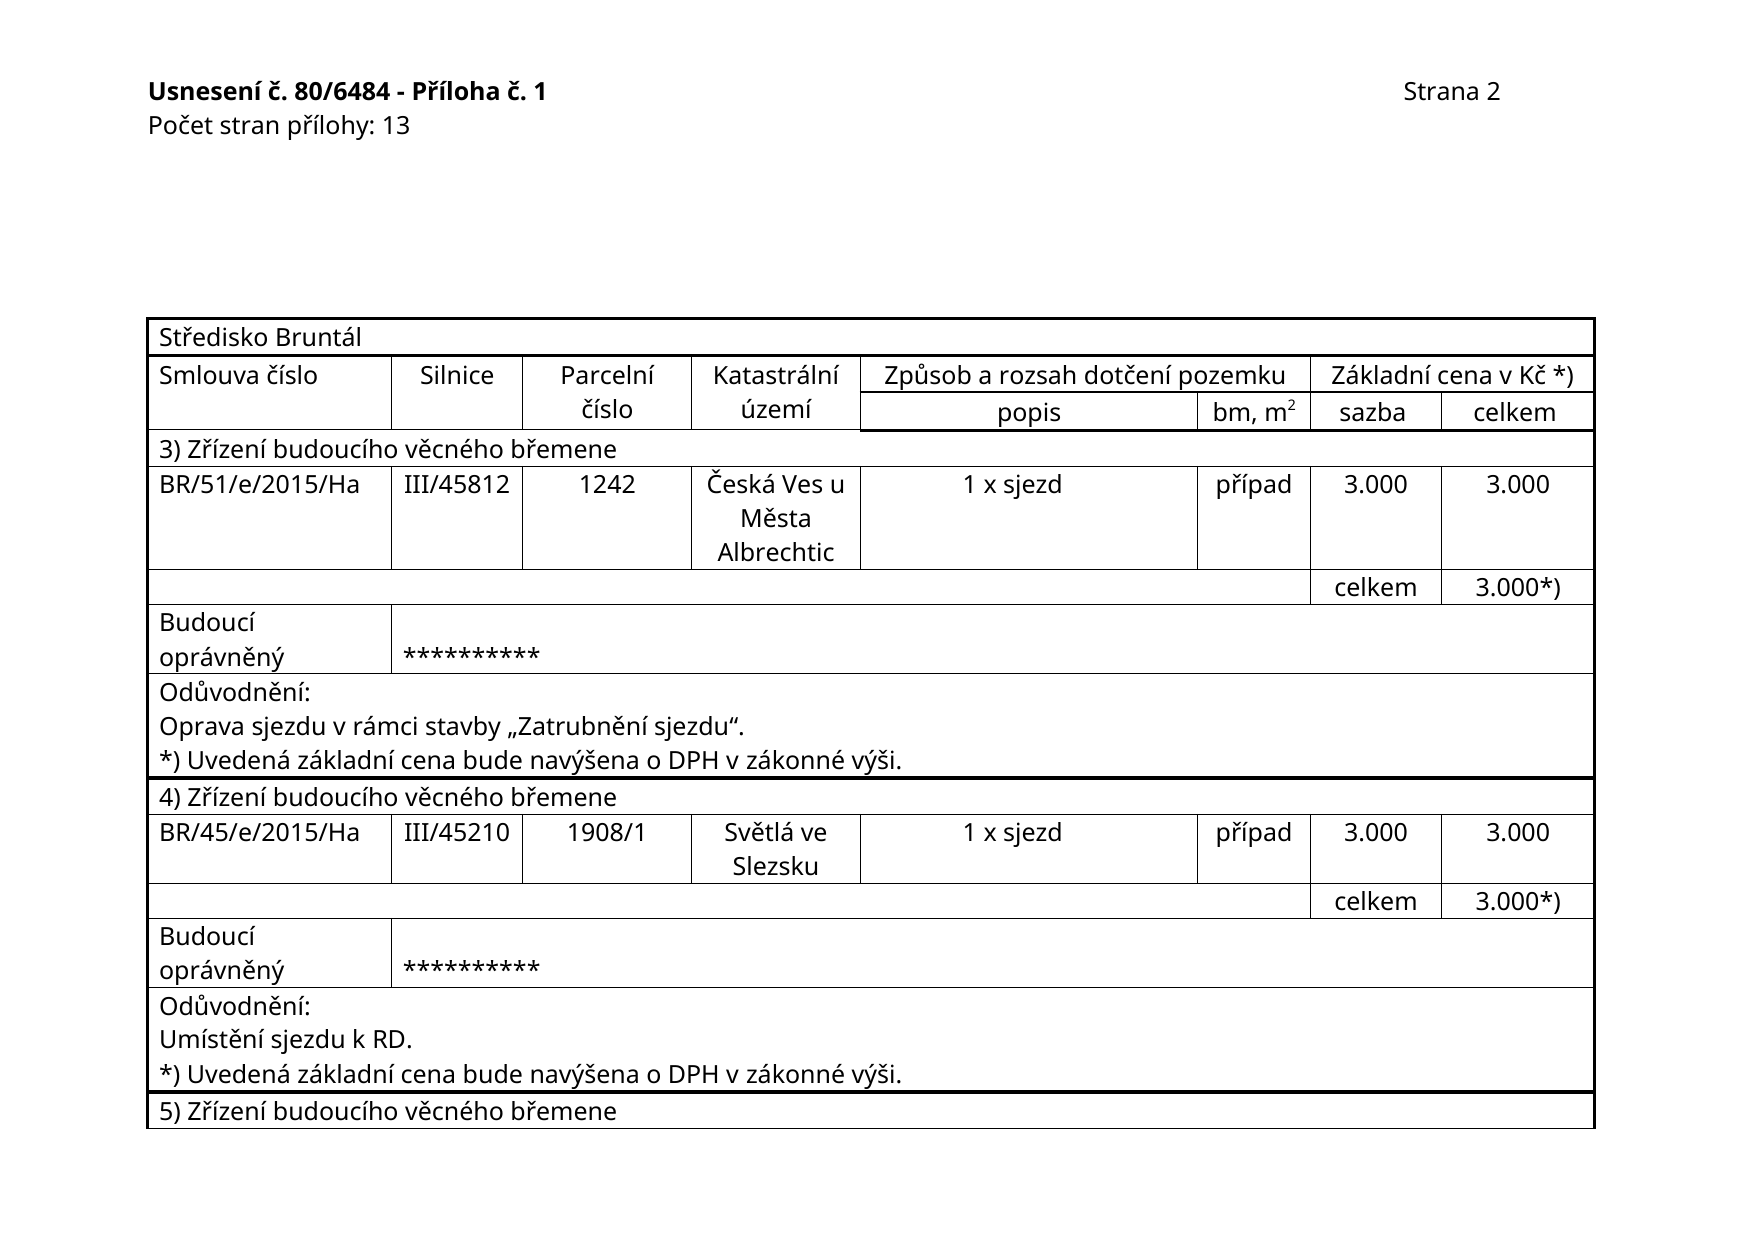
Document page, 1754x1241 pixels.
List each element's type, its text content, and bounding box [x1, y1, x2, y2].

table_cell Katastrální území [692, 357, 860, 428]
table_cell sazba [1311, 393, 1441, 428]
table_cell Parcelní číslo [523, 357, 691, 428]
table_cell 3.000 [1442, 815, 1593, 883]
table_cell bm, m2 [1198, 393, 1310, 428]
table_cell III/45812 [392, 467, 522, 569]
table_cell 3.000 [1311, 467, 1441, 569]
table_cell popis [861, 393, 1197, 428]
table_cell BR/45/e/2015/Ha [149, 815, 391, 883]
table_cell [149, 884, 1310, 918]
table_cell 3.000 [1442, 467, 1593, 569]
table_cell Česká Ves u Města Albrechtic [692, 467, 860, 569]
table_cell celkem [1442, 393, 1593, 428]
table_cell Budoucí oprávněný [149, 605, 391, 673]
table_cell Základní cena v Kč *) [1311, 357, 1593, 391]
table_cell celkem [1311, 884, 1441, 918]
table_cell Způsob a rozsah dotčení pozemku [861, 357, 1310, 391]
table_cell celkem [1311, 570, 1441, 604]
table_cell 1908/1 [523, 815, 691, 883]
table_cell BR/51/e/2015/Ha [149, 467, 391, 569]
table_cell Odůvodnění: Umístění sjezdu k RD. *) Uvedená základní cena bude navýšena o DPH v zákonné výši. [149, 988, 1593, 1090]
table_cell ********** [392, 919, 1593, 987]
table_cell 3.000*) [1442, 570, 1593, 604]
table_cell Světlá ve Slezsku [692, 815, 860, 883]
table_cell Smlouva číslo [149, 357, 391, 428]
table_cell Budoucí oprávněný [149, 919, 391, 987]
table_cell 3) Zřízení budoucího věcného břemene [149, 430, 1593, 466]
table_cell případ [1198, 815, 1310, 883]
table_cell Odůvodnění: Oprava sjezdu v rámci stavby „Zatrubnění sjezdu“. *) Uvedená základní cena bude navýšena o DPH v zákonné výši. [149, 674, 1593, 776]
table_cell 5) Zřízení budoucího věcného břemene [149, 1094, 1593, 1127]
table_cell 1242 [523, 467, 691, 569]
table_cell 1 x sjezd [861, 467, 1197, 569]
table_cell ********** [392, 605, 1593, 673]
table_cell 1 x sjezd [861, 815, 1197, 883]
table_cell 4) Zřízení budoucího věcného břemene [149, 780, 1593, 814]
table_cell [149, 570, 1310, 604]
table_cell 3.000*) [1442, 884, 1593, 918]
table_cell 3.000 [1311, 815, 1441, 883]
table_cell případ [1198, 467, 1310, 569]
table_cell Silnice [392, 357, 522, 428]
table_cell III/45210 [392, 815, 522, 883]
table_header Středisko Bruntál [149, 320, 1593, 354]
